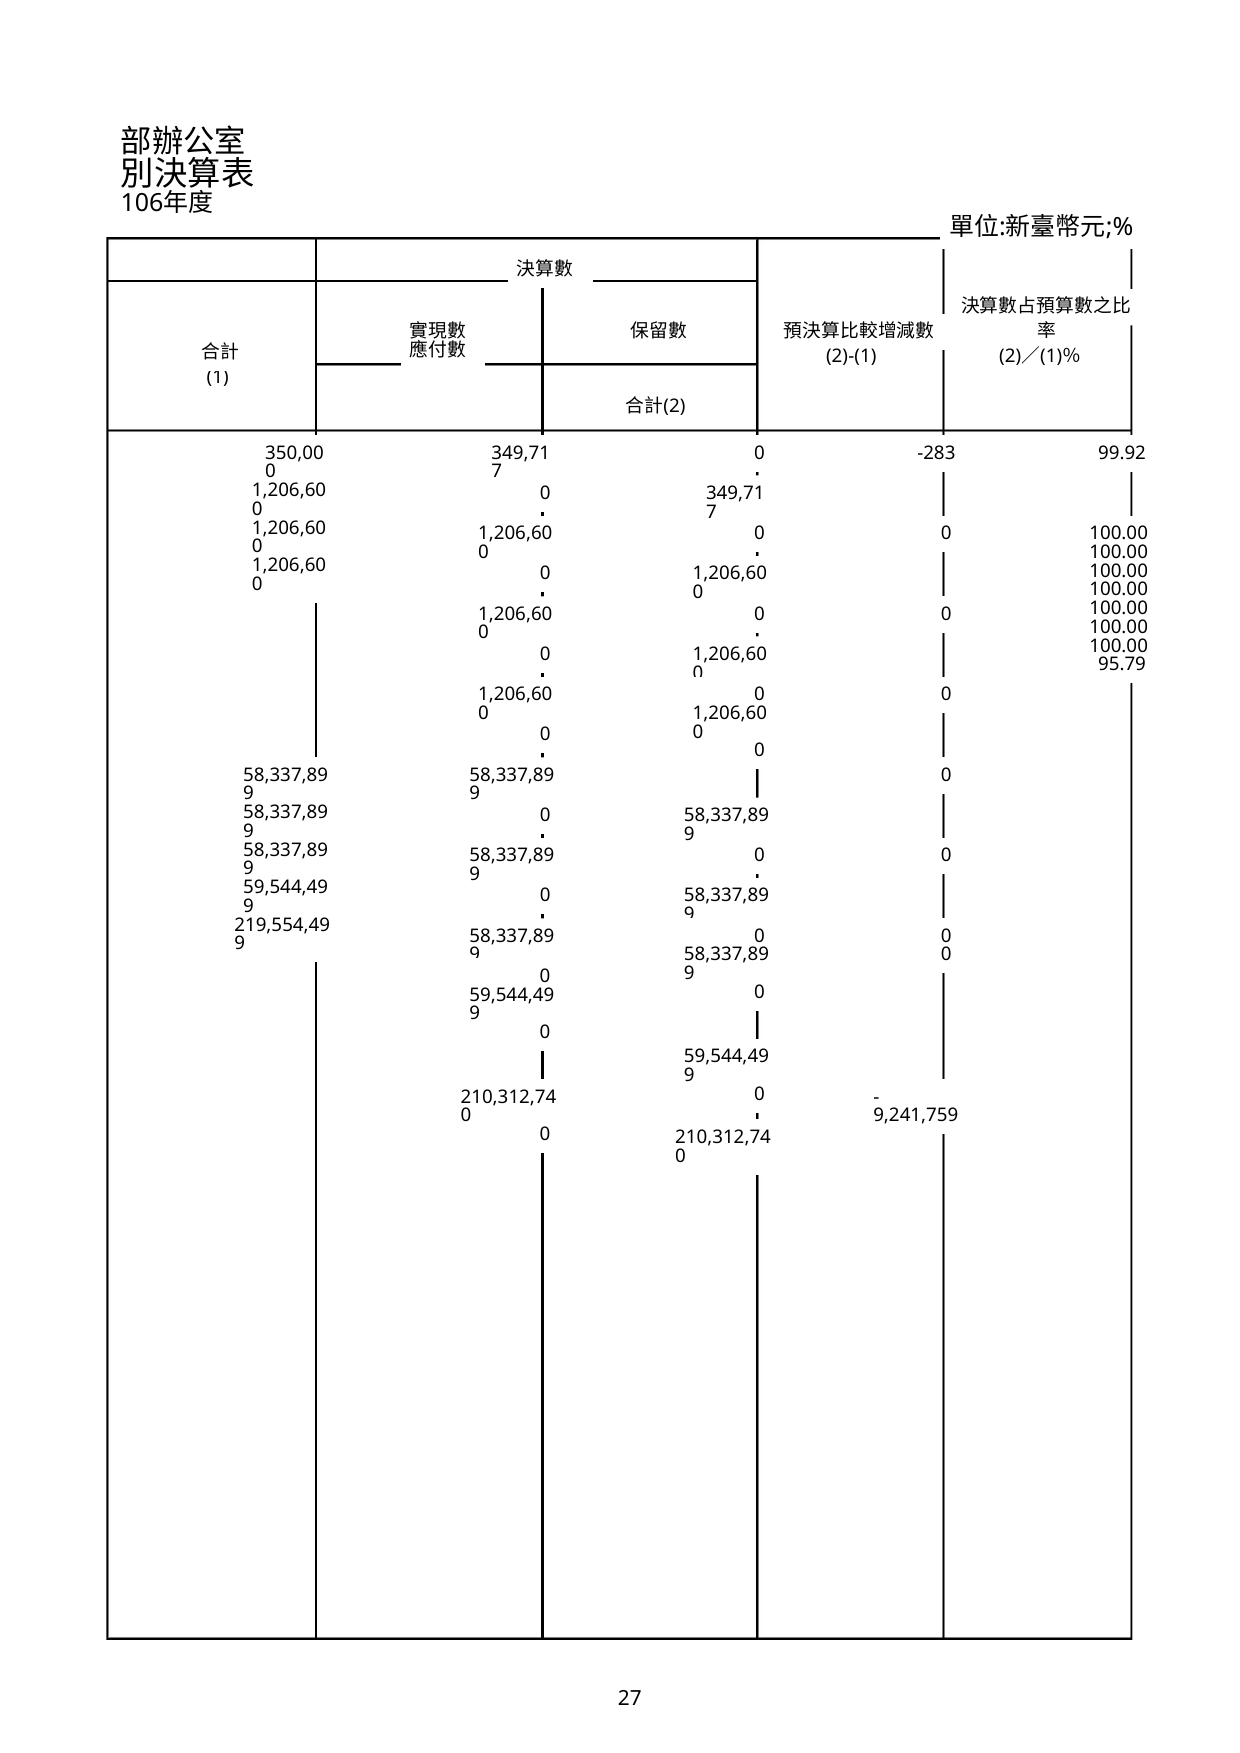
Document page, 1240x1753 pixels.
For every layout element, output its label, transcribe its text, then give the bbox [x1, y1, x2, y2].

text 合計(2) [625, 397, 702, 416]
text 210,312,740 [675, 1128, 773, 1166]
text 100.00 [1089, 562, 1148, 581]
text 預決算比較增減數 [908, 322, 945, 341]
text 0 [539, 967, 559, 986]
text 部辦公室 [120, 127, 282, 158]
text 0 [539, 1126, 559, 1144]
text 1,206,600 [478, 686, 559, 723]
text 0 [941, 847, 960, 865]
text 219,554,499 [234, 916, 333, 953]
text 0 [539, 1023, 559, 1042]
text 0 [754, 444, 773, 463]
text 0 [941, 605, 960, 624]
text 0 [754, 686, 773, 704]
text 100.00 [1089, 637, 1148, 656]
text 1,206,600 [252, 482, 333, 519]
text 100.00 [1089, 581, 1148, 599]
text 合計 [202, 344, 250, 362]
text 決算數占預算數之比 [961, 298, 1142, 317]
text 58,337,899 [243, 766, 333, 803]
text 0 [539, 726, 559, 744]
text (2)-(1) [826, 347, 902, 366]
text 預決算比較增減數 [783, 322, 817, 341]
text 100.00 [1089, 618, 1148, 637]
text 58,337,899 [684, 887, 773, 918]
text 0 [941, 946, 960, 964]
text -283 [917, 444, 960, 463]
text 106年度 [120, 192, 282, 217]
text 59,544,499 [243, 878, 333, 916]
text 99.92 [1098, 444, 1148, 463]
text -9,241,759 [873, 1088, 960, 1126]
text 1,206,600 [478, 524, 559, 562]
text 預決算比較增減數 [851, 322, 863, 338]
text 58,337,899 [243, 841, 333, 878]
text 100.00 [1089, 599, 1148, 618]
text 0 [941, 766, 960, 785]
text 0 [539, 484, 559, 503]
text 59,544,499 [469, 986, 559, 1023]
text 1,206,600 [692, 645, 773, 677]
text 0 [754, 524, 773, 543]
text 0 [941, 686, 960, 704]
text 保留數 [630, 323, 697, 342]
text 95.79 [1098, 656, 1148, 674]
text 210,312,740 [460, 1088, 559, 1126]
text 100.00 [1089, 524, 1148, 543]
text 58,337,899 [469, 766, 559, 803]
text 預決算比較增減數 [814, 322, 842, 338]
text 0 [539, 806, 559, 825]
text 率 [1037, 322, 1066, 338]
text 0 [539, 565, 559, 583]
text 實現數 [409, 323, 477, 342]
text 0 [941, 927, 960, 946]
text (2)／(1)％ [999, 347, 1104, 366]
text 0 [754, 983, 773, 1002]
text 58,337,899 [684, 946, 773, 983]
text 100.00 [1089, 543, 1148, 562]
text 0 [754, 847, 773, 865]
text 58,337,899 [684, 806, 773, 844]
text 58,337,899 [469, 927, 559, 958]
text 0 [539, 887, 559, 906]
picture [106, 237, 1133, 1640]
text 59,544,499 [684, 1048, 773, 1085]
text 單位:新臺幣元;% [949, 215, 1157, 240]
text 349,717 [706, 484, 773, 522]
text 0 [754, 1085, 773, 1104]
text 應付數 [409, 342, 477, 360]
text 1,206,600 [252, 557, 333, 594]
text 349,717 [491, 444, 559, 482]
text 0 [539, 645, 559, 664]
text 別決算表 [120, 158, 282, 192]
text 0 [754, 605, 773, 624]
text 1,206,600 [692, 565, 773, 602]
text 58,337,899 [469, 847, 559, 884]
text 350,000 [265, 444, 333, 482]
text 1,206,600 [478, 605, 559, 642]
text 0 [941, 524, 960, 543]
text 預決算比較增減數 [864, 322, 909, 338]
text 1,206,600 [692, 704, 773, 742]
text 1,206,600 [252, 519, 333, 557]
text 決算數 [517, 260, 584, 279]
text 0 [754, 742, 773, 761]
text (1) [206, 371, 245, 387]
text 0 [754, 927, 773, 946]
text 27 [618, 1689, 652, 1710]
text 58,337,899 [243, 803, 333, 841]
